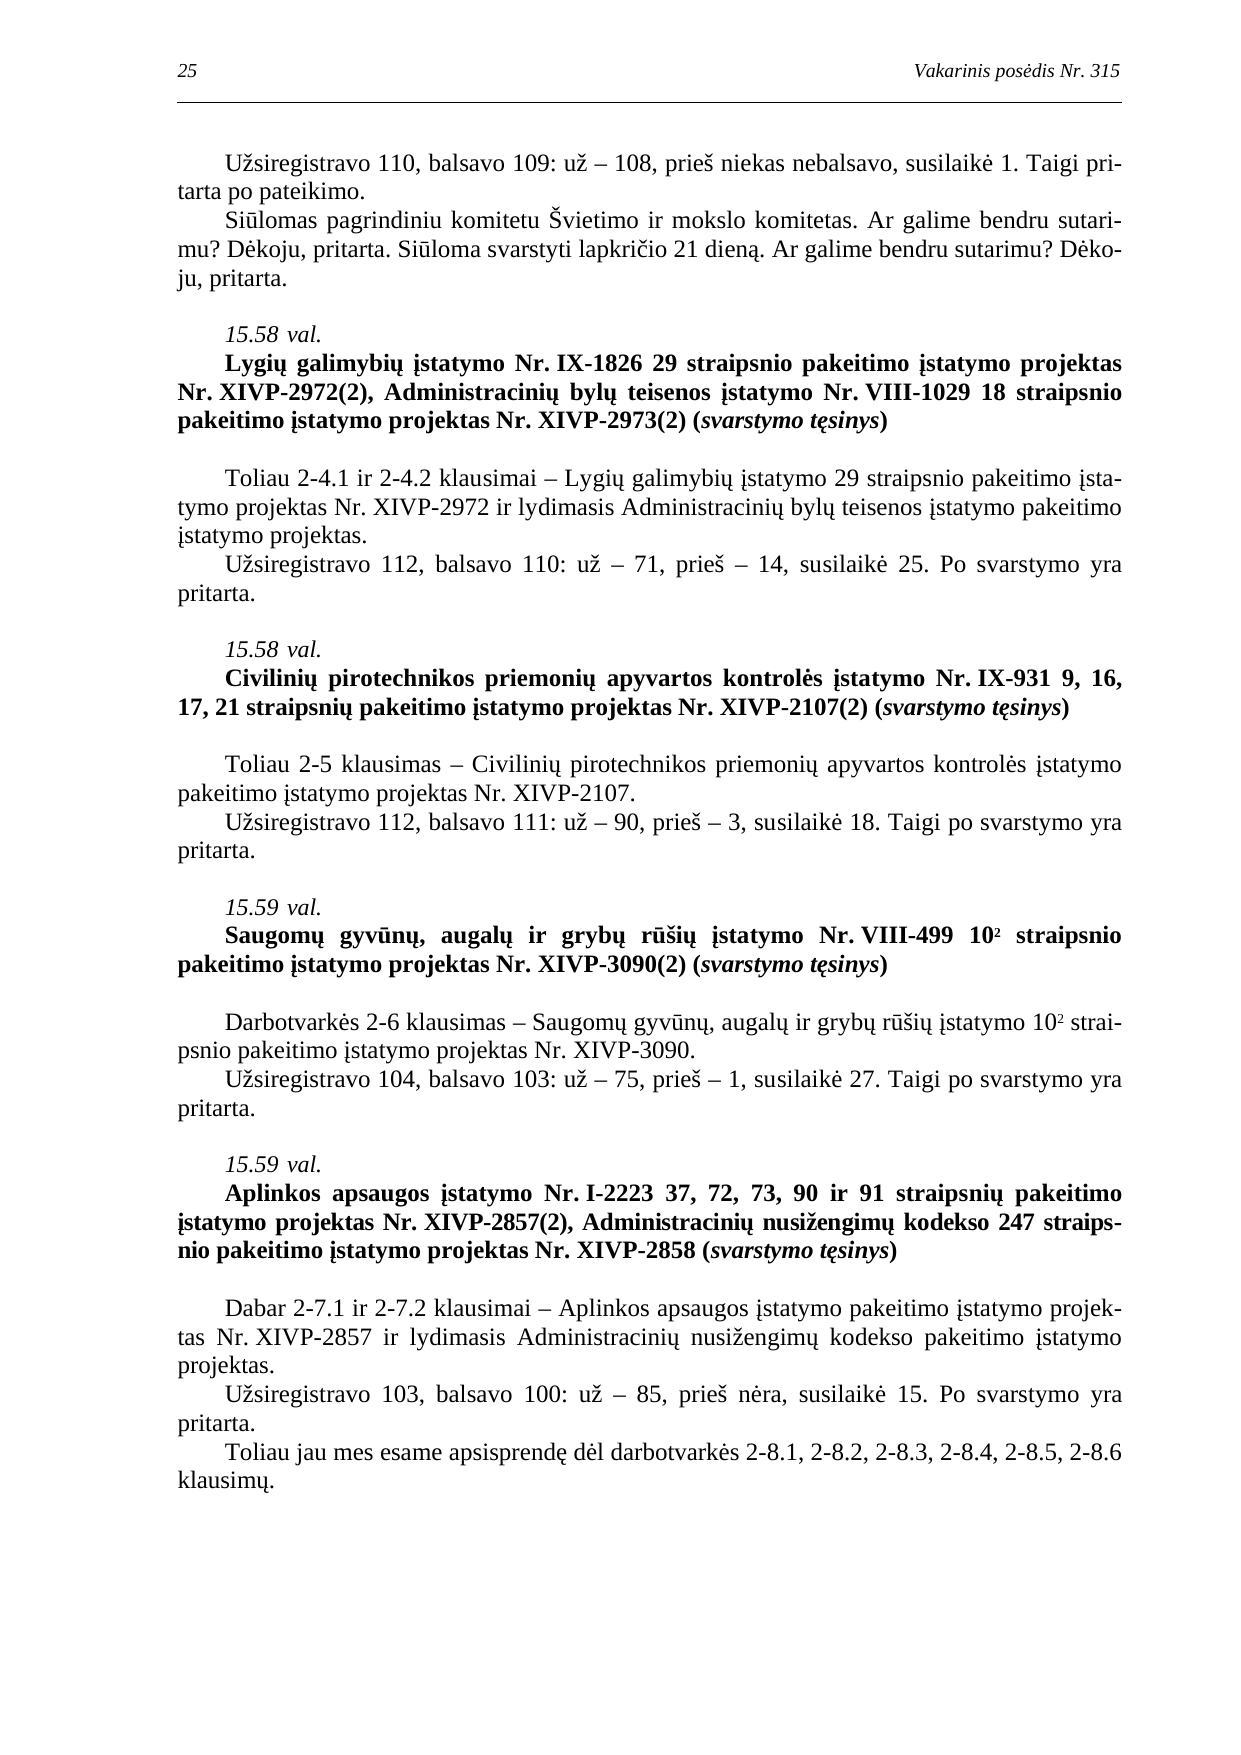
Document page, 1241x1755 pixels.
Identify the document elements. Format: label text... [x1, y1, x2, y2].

text Sau­go­mų gy­vū­nų, au­ga­lų ir gry­bų rū­šių įsta­ty­mo Nr. VIII-499 102 straips­nio pakeiti­mo įsta­ty­mo pro­jek­tas Nr. XIVP-3090(2) (svars­ty­mo tę­si­nys) [177, 921, 1122, 978]
text Ly­gių ga­li­my­bių įsta­ty­mo Nr. IX-1826 29 straips­nio pa­kei­ti­mo įsta­ty­mo pro­jek­tas Nr. XIVP-2972(2), Ad­mi­nist­ra­ci­nių by­lų tei­se­nos įsta­ty­mo Nr. VIII-1029 18 straips­nio pa­kei­ti­mo įsta­ty­mo pro­jek­tas Nr. XIVP-2973(2) (svars­ty­mo tę­si­nys) [177, 348, 1122, 434]
text Už­si­re­gist­ra­vo 110, bal­sa­vo 109: už – 108, prieš nie­kas ne­bal­sa­vo, su­si­lai­kė 1. Tai­gi pri­tar­ta po pa­tei­ki­mo. [177, 148, 1122, 205]
text 15.59 val. [224, 1151, 1122, 1178]
text To­liau 2-4.1 ir 2-4.2 klau­si­mai – Ly­gių ga­li­my­bių įsta­ty­mo 29 straips­nio pa­kei­ti­mo įsta­ty­mo pro­jek­tas Nr. XIVP-2972 ir ly­di­ma­sis Ad­mi­nist­ra­ci­nių by­lų tei­se­nos įsta­ty­mo pa­kei­ti­mo įsta­ty­mo pro­jek­tas. [177, 463, 1122, 549]
text To­liau jau mes esa­me ap­si­spren­dę dėl dar­bo­tvarkės 2-8.1, 2-8.2, 2-8.3, 2-8.4, 2-8.5, 2-8.6 klau­si­mų. [177, 1437, 1122, 1494]
text 15.59 val. [224, 893, 1122, 921]
text Da­bar 2-7.1 ir 2-7.2 klau­si­mai – Ap­lin­kos ap­sau­gos įsta­ty­mo pa­kei­ti­mo įsta­ty­mo pro­jek­tas Nr. XIVP-2857 ir ly­di­ma­sis Ad­mi­nist­ra­ci­nių nu­si­žen­gi­mų ko­dek­so pa­kei­ti­mo įsta­ty­mo pro­jek­tas. [177, 1293, 1122, 1379]
text Siū­lo­mas pa­grin­di­niu ko­mi­te­tu Švie­ti­mo ir moks­lo ko­mi­te­tas. Ar ga­li­me ben­dru su­ta­ri­mu? Dė­ko­ju, pri­tar­ta. Siū­lo­ma svars­ty­ti lap­kri­čio 21 die­ną. Ar ga­li­me ben­dru su­ta­ri­mu? Dė­ko­ju, pri­tar­ta. [177, 205, 1122, 291]
text 15.58 val. [224, 320, 1122, 348]
text Už­si­re­gist­ra­vo 103, bal­sa­vo 100: už – 85, prieš nė­ra, su­si­lai­kė 15. Po svars­ty­mo yra pritar­ta. [177, 1379, 1122, 1437]
text Už­si­re­gist­ra­vo 112, bal­sa­vo 110: už – 71, prieš – 14, su­si­lai­kė 25. Po svars­ty­mo yra pritar­ta. [177, 549, 1122, 607]
text Dar­bo­tvarkės 2-6 klau­si­mas – Sau­go­mų gy­vū­nų, au­ga­lų ir gry­bų rū­šių įsta­ty­mo 102 strai­ps­nio pa­kei­ti­mo įsta­ty­mo pro­jek­tas Nr. XIVP-3090. [177, 1007, 1122, 1064]
text Už­si­re­gist­ra­vo 104, bal­sa­vo 103: už – 75, prieš – 1, su­si­lai­kė 27. Tai­gi po svars­ty­mo yra pri­tar­ta. [177, 1064, 1122, 1122]
text Už­si­re­gist­ra­vo 112, bal­sa­vo 111: už – 90, prieš – 3, su­si­lai­kė 18. Tai­gi po svars­ty­mo yra pri­tar­ta. [177, 807, 1122, 864]
text 15.58 val. [224, 635, 1122, 663]
text Ap­lin­kos ap­sau­gos įsta­ty­mo Nr. I-2223 37, 72, 73, 90 ir 91 straips­nių pa­kei­ti­mo įstaty­mo pro­jek­tas Nr. XIVP-2857(2), Ad­mi­nist­ra­ci­nių nu­si­žen­gi­mų ko­dek­so 247 straips­nio pa­kei­ti­mo įsta­ty­mo pro­jek­tas Nr. XIVP-2858 (svars­ty­mo tę­si­nys) [177, 1178, 1122, 1264]
text To­liau 2-5 klau­si­mas – Ci­vi­li­nių pi­ro­tech­ni­kos prie­mo­nių apy­var­tos kon­tro­lės įsta­ty­mo pa­kei­ti­mo įsta­ty­mo pro­jek­tas Nr. XIVP-2107. [177, 749, 1122, 807]
text Ci­vi­li­nių pi­ro­tech­ni­kos prie­mo­nių apy­var­tos kon­tro­lės įsta­ty­mo Nr. IX-931 9, 16, 17, 21 straips­nių pa­kei­ti­mo įsta­ty­mo pro­jek­tas Nr. XIVP-2107(2) (svars­ty­mo tę­si­nys) [177, 663, 1122, 720]
